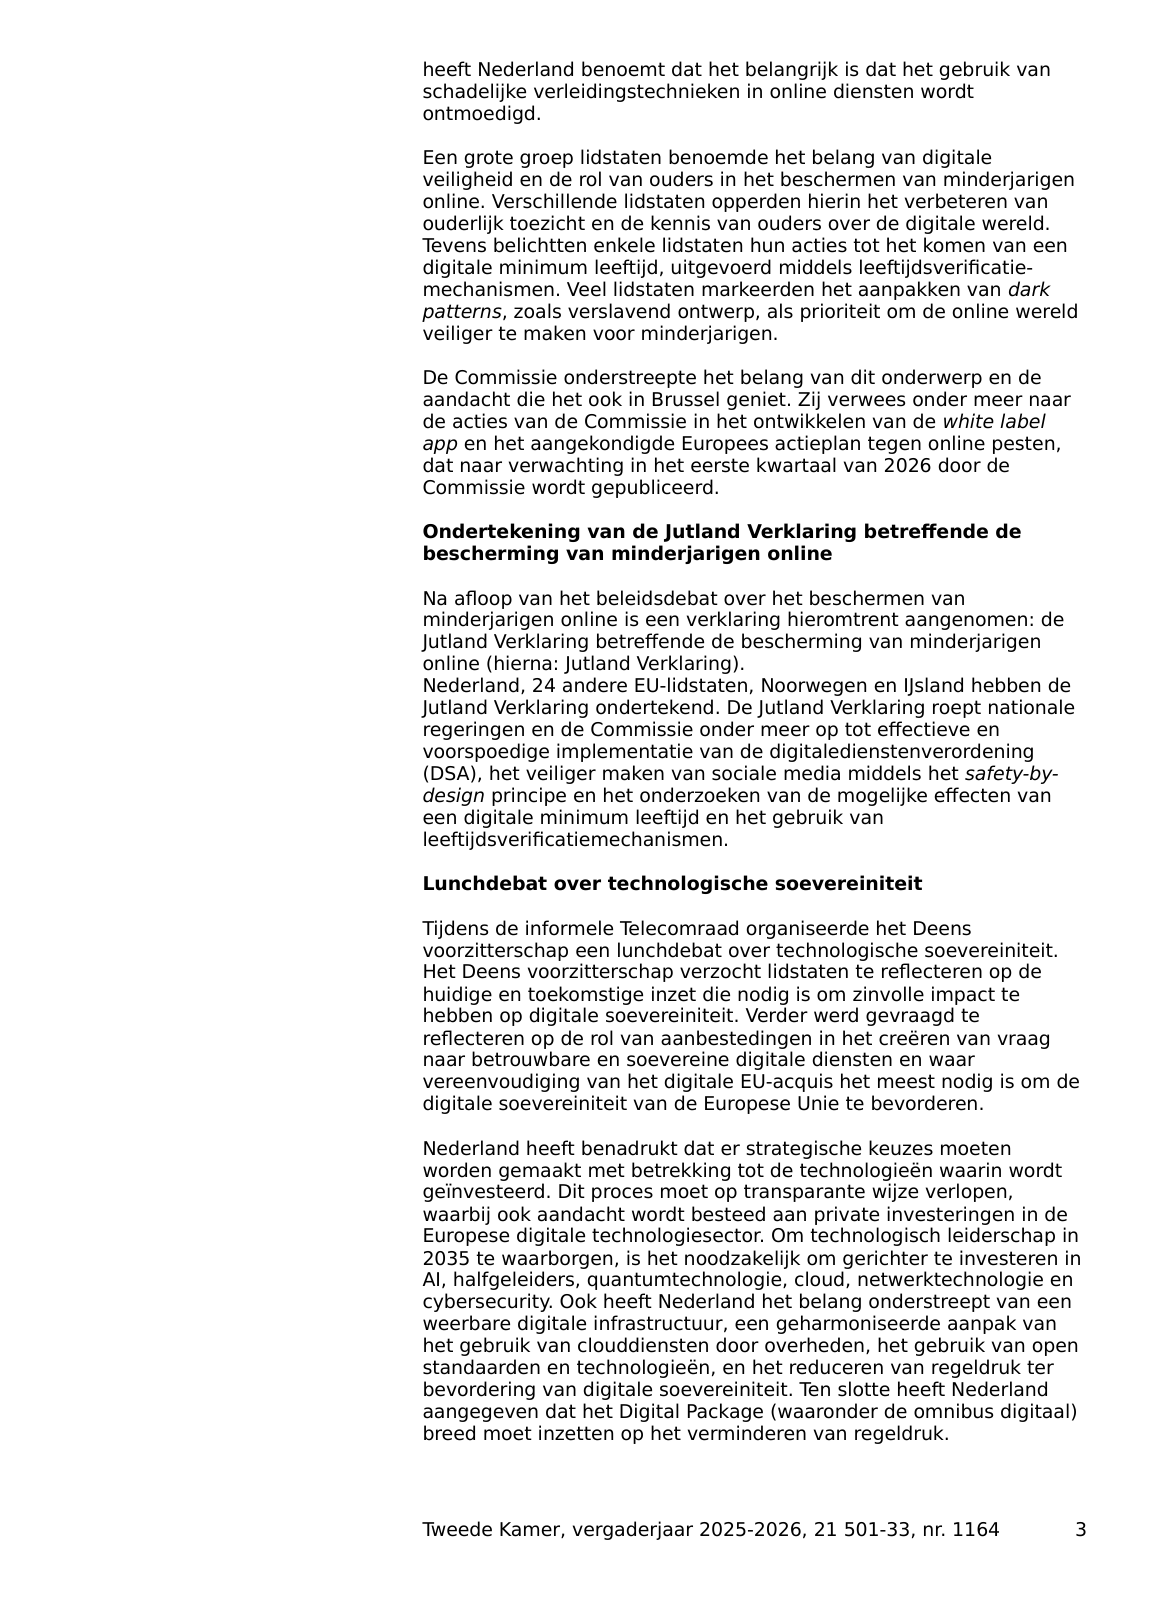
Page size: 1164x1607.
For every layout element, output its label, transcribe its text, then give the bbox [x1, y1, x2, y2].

subtitle Lunchdebat over technologische soevereiniteit [422, 873, 1087, 895]
subtitle Ondertekening van de Jutland Verklaring betreffende de bescherming van minderjarigen online [422, 521, 1087, 565]
text Nederland heeft aangegeven dat het van groot belang is om een veilige online wereld aan te bieden aan minderjarigen, in lijn met het beschermen van waarden en digitale rechten. Nederland is ingegaan op de prioriteiten van de Strategie Kinderrechten Online, zoals op 4 september jl. met uw Kamer gedeeld. Nederland benoemde de noodzaak om op Europees niveau samen te werken. Daarbij moet worden gekeken naar een mix van beleidsinstrumenten die verder gaat dan enkel wetgeving. Als voorbeeld heeft Nederland de resultaten van de Kinderrechten Impact Assessments genoemd. Ook heeft Nederland benoemt dat het belangrijk is dat het gebruik van schadelijke verleidingstechnieken in online diensten wordt ontmoedigd. [422, 59, 1087, 125]
text Nederland heeft benadrukt dat er strategische keuzes moeten worden gemaakt met betrekking tot de technologieën waarin wordt geïnvesteerd. Dit proces moet op transparante wijze verlopen, waarbij ook aandacht wordt besteed aan private investeringen in de Europese digitale technologiesector. Om technologisch leiderschap in 2035 te waarborgen, is het noodzakelijk om gerichter te investeren in AI, halfgeleiders, quantumtechnologie, cloud, netwerktechnologie en cybersecurity. Ook heeft Nederland het belang onderstreept van een weerbare digitale infrastructuur, een geharmoniseerde aanpak van het gebruik van clouddiensten door overheden, het gebruik van open standaarden en technologieën, en het reduceren van regeldruk ter bevordering van digitale soevereiniteit. Ten slotte heeft Nederland aangegeven dat het Digital Package (waaronder de omnibus digitaal) breed moet inzetten op het verminderen van regeldruk. [422, 1137, 1087, 1445]
text Tijdens de informele Telecomraad organiseerde het Deens voorzitterschap een lunchdebat over technologische soevereiniteit. Het Deens voorzitterschap verzocht lidstaten te reflecteren op de huidige en toekomstige inzet die nodig is om zinvolle impact te hebben op digitale soevereiniteit. Verder werd gevraagd te reflecteren op de rol van aanbestedingen in het creëren van vraag naar betrouwbare en soevereine digitale diensten en waar vereenvoudiging van het digitale EU-acquis het meest nodig is om de digitale soevereiniteit van de Europese Unie te bevorderen. [422, 917, 1087, 1115]
text Een grote groep lidstaten benoemde het belang van digitale veiligheid en de rol van ouders in het beschermen van minderjarigen online. Verschillende lidstaten opperden hierin het verbeteren van ouderlijk toezicht en de kennis van ouders over de digitale wereld. Tevens belichtten enkele lidstaten hun acties tot het komen van een digitale minimum leeftijd, uitgevoerd middels leeftijdsverificatie-mechanismen. Veel lidstaten markeerden het aanpakken van dark patterns, zoals verslavend ontwerp, als prioriteit om de online wereld veiliger te maken voor minderjarigen. [422, 147, 1087, 345]
text Na afloop van het beleidsdebat over het beschermen van minderjarigen online is een verklaring hieromtrent aangenomen: de Jutland Verklaring betreffende de bescherming van minderjarigen online (hierna: Jutland Verklaring). [422, 587, 1087, 675]
text Nederland, 24 andere EU-lidstaten, Noorwegen en IJsland hebben de Jutland Verklaring ondertekend. De Jutland Verklaring roept nationale regeringen en de Commissie onder meer op tot effectieve en voorspoedige implementatie van de digitaledienstenverordening (DSA), het veiliger maken van sociale media middels het safety-by-design principe en het onderzoeken van de mogelijke effecten van een digitale minimum leeftijd en het gebruik van leeftijdsverificatiemechanismen. [422, 675, 1087, 851]
text De Commissie onderstreepte het belang van dit onderwerp en de aandacht die het ook in Brussel geniet. Zij verwees onder meer naar de acties van de Commissie in het ontwikkelen van de white label app en het aangekondigde Europees actieplan tegen online pesten, dat naar verwachting in het eerste kwartaal van 2026 door de Commissie wordt gepubliceerd. [422, 367, 1087, 499]
